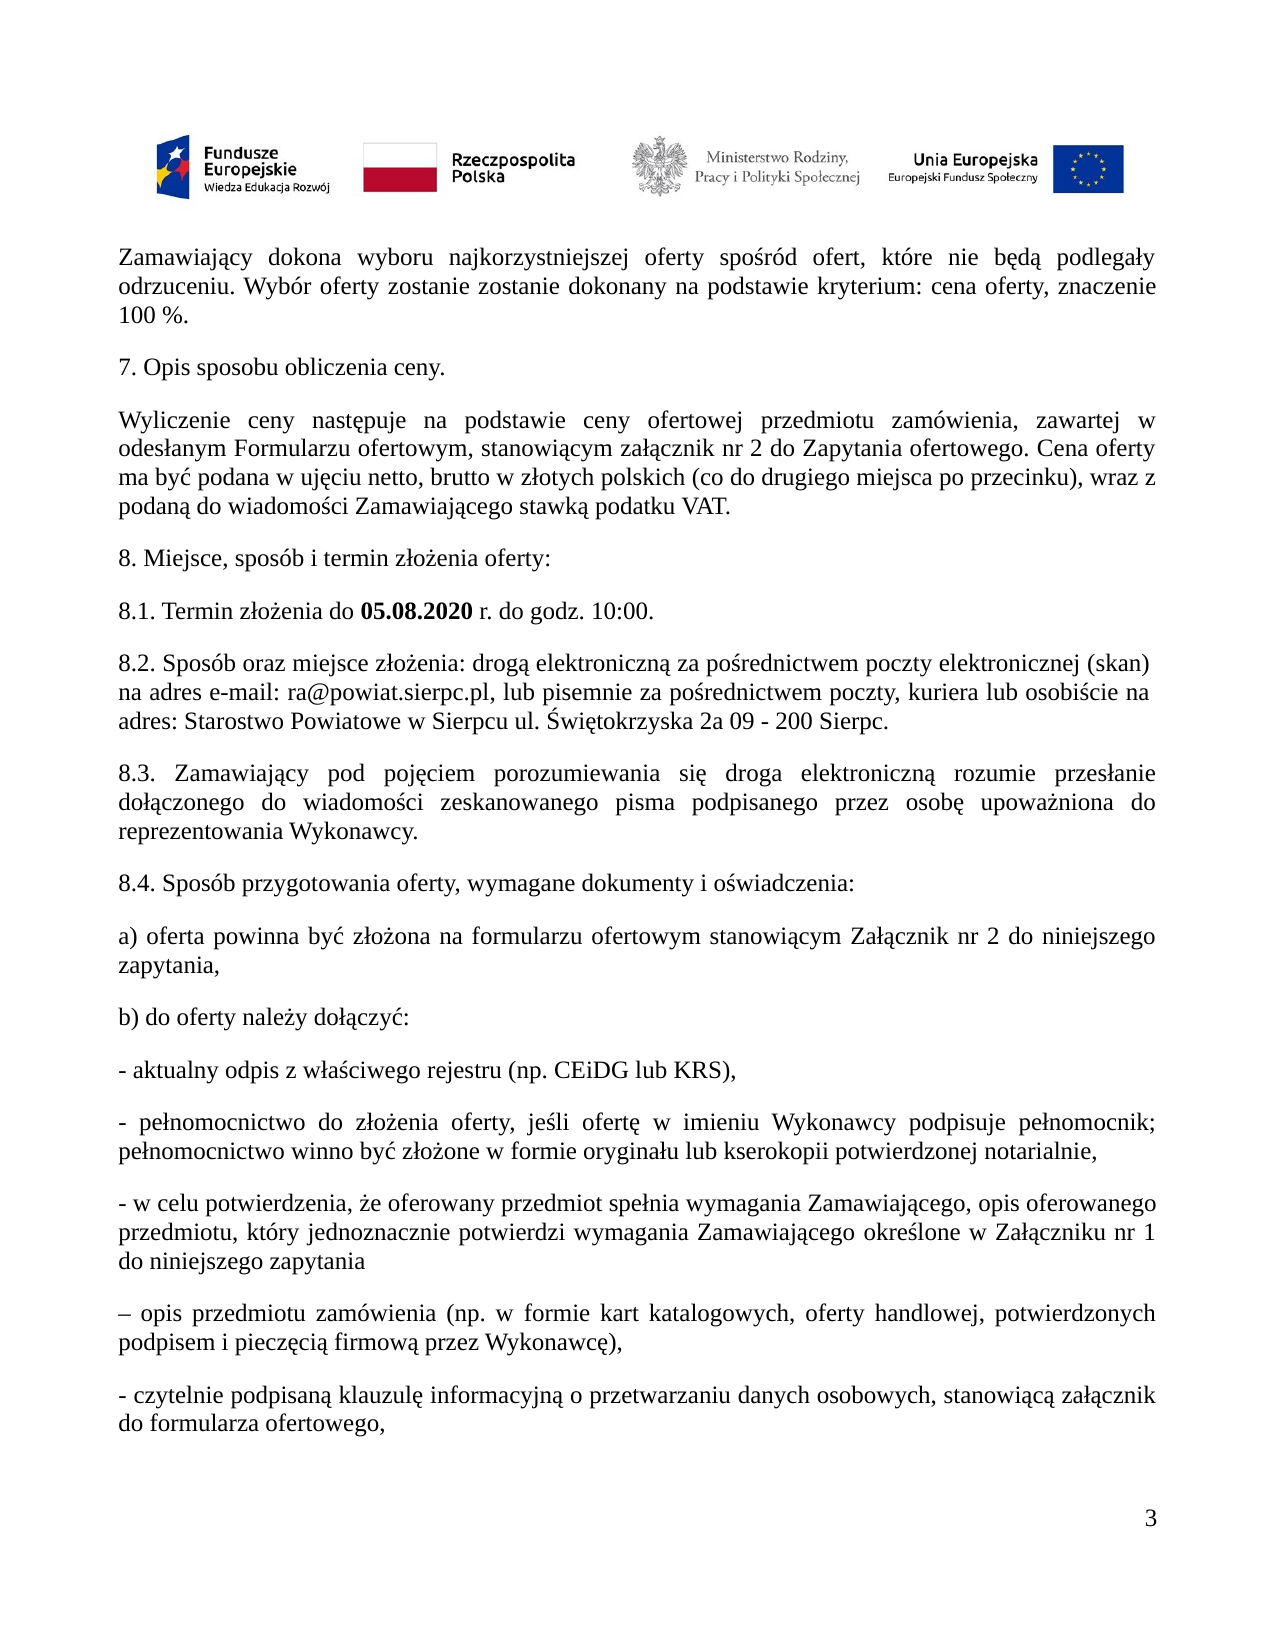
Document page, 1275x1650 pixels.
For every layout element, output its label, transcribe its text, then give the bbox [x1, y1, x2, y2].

text - pełnomocnictwo do złożenia oferty, jeśli ofertę w imieniu Wykonawcy podpisuje pełnomocnik; pełnomocnictwo winno być złożone w formie oryginału lub kserokopii potwierdzonej notarialnie, [118, 1107, 1157, 1165]
text Zamawiający dokona wyboru najkorzystniejszej oferty spośród ofert, które nie będą podlegały odrzuceniu. Wybór oferty zostanie zostanie dokonany na podstawie kryterium: cena oferty, znaczenie 100 %. [118, 243, 1157, 328]
picture [118, 118, 1157, 243]
text 8.1. Termin złożenia do 05.08.2020 r. do godz. 10:00. [118, 596, 1157, 625]
text 8.4. Sposób przygotowania oferty, wymagane dokumenty i oświadczenia: [118, 868, 1157, 897]
text 8.3. Zamawiający pod pojęciem porozumiewania się droga elektroniczną rozumie przesłanie dołączonego do wiadomości zeskanowanego pisma podpisanego przez osobę upoważniona do reprezentowania Wykonawcy. [118, 758, 1157, 845]
text Wyliczenie ceny następuje na podstawie ceny ofertowej przedmiotu zamówienia, zawartej w odesłanym Formularzu ofertowym, stanowiącym załącznik nr 2 do Zapytania ofertowego. Cena oferty ma być podana w ujęciu netto, brutto w złotych polskich (co do drugiego miejsca po przecinku), wraz z podaną do wiadomości Zamawiającego stawką podatku VAT. [118, 405, 1157, 520]
text 8. Miejsce, sposób i termin złożenia oferty: [118, 543, 1157, 572]
text - czytelnie podpisaną klauzulę informacyjną o przetwarzaniu danych osobowych, stanowiącą załącznik do formularza ofertowego, [118, 1380, 1157, 1437]
text b) do oferty należy dołączyć: [118, 1002, 1157, 1031]
text - w celu potwierdzenia, że oferowany przedmiot spełnia wymagania Zamawiającego, opis oferowanego przedmiotu, który jednoznacznie potwierdzi wymagania Zamawiającego określone w Załączniku nr 1 do niniejszego zapytania [118, 1188, 1157, 1275]
text 7. Opis sposobu obliczenia ceny. [118, 352, 1157, 381]
text a) oferta powinna być złożona na formularzu ofertowym stanowiącym Załącznik nr 2 do niniejszego zapytania, [118, 921, 1157, 978]
text - aktualny odpis z właściwego rejestru (np. CEiDG lub KRS), [118, 1055, 1157, 1083]
text – opis przedmiotu zamówienia (np. w formie kart katalogowych, oferty handlowej, potwierdzonych podpisem i pieczęcią firmową przez Wykonawcę), [118, 1298, 1157, 1356]
text 8.2. Sposób oraz miejsce złożenia: drogą elektroniczną za pośrednictwem poczty elektronicznej (skan) na adres e-mail: ra@powiat.sierpc.pl, lub pisemnie za pośrednictwem poczty, kuriera lub osobiście na adres: Starostwo Powiatowe w Sierpcu ul. Świętokrzyska 2a 09 - 200 Sierpc. [118, 648, 1151, 735]
